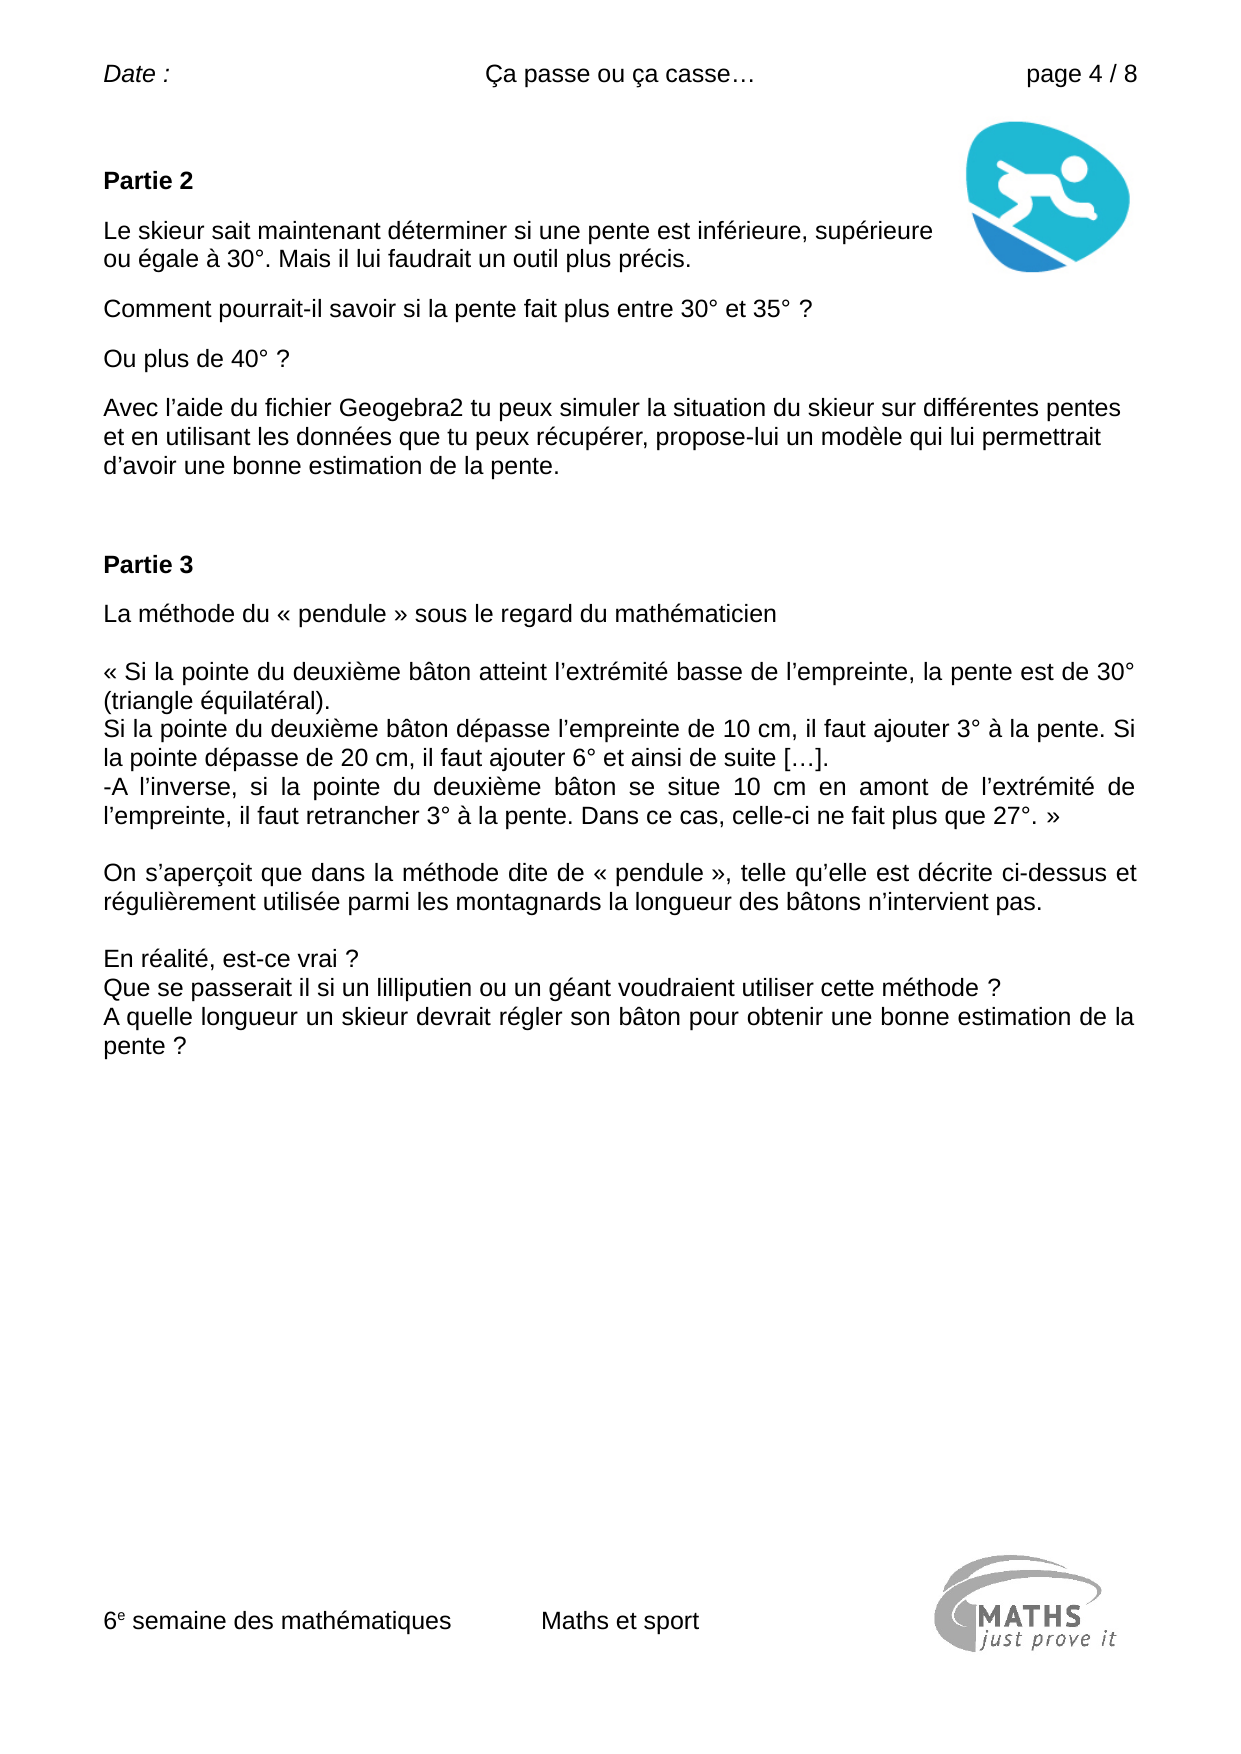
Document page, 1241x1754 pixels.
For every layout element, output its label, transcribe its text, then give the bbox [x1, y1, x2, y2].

text Que se passerait il si un lilliputien ou un géant voudraient utiliser cette méthode ? [103, 973, 1137, 1002]
text Si la pointe du deuxième bâton dépasse l’empreinte de 10 cm, il faut ajouter 3° à la pente. Si la pointe dépasse de 20 cm, il faut ajouter 6° et ainsi de suite […]. [103, 714, 1137, 772]
text La méthode du « pendule » sous le regard du mathématicien [103, 599, 1137, 628]
text Partie 3 [103, 550, 1137, 579]
text Ou plus de 40° ? [103, 344, 1137, 372]
text A quelle longueur un skieur devrait régler son bâton pour obtenir une bonne estimation de la pente ? [103, 1002, 1137, 1059]
text Comment pourrait-il savoir si la pente fait plus entre 30° et 35° ? [103, 294, 1137, 323]
text Avec l’aide du fichier Geogebra2 tu peux simuler la situation du skieur sur différentes pentes et en utilisant les données que tu peux récupérer, propose-lui un modèle qui lui permettrait d’avoir une bonne estimation de la pente. [103, 393, 1137, 479]
text On s’aperçoit que dans la méthode dite de « pendule », telle qu’elle est décrite ci-dessus et régulièrement utilisée parmi les montagnards la longueur des bâtons n’intervient pas. [103, 858, 1137, 916]
text -A l’inverse, si la pointe du deuxième bâton se situe 10 cm en amont de l’extrémité de l’empreinte, il faut retrancher 3° à la pente. Dans ce cas, celle-ci ne fait plus que 27°. » [103, 772, 1137, 829]
text Le skieur sait maintenant déterminer si une pente est inférieure, supérieure ou égale à 30°. Mais il lui faudrait un outil plus précis. [103, 216, 958, 273]
picture [921, 1540, 1138, 1670]
text « Si la pointe du deuxième bâton atteint l’extrémité basse de l’empreinte, la pente est de 30° (triangle équilatéral). [103, 657, 1137, 714]
text Partie 2 [103, 166, 958, 195]
text En réalité, est-ce vrai ? [103, 944, 1137, 973]
picture [958, 116, 1138, 278]
